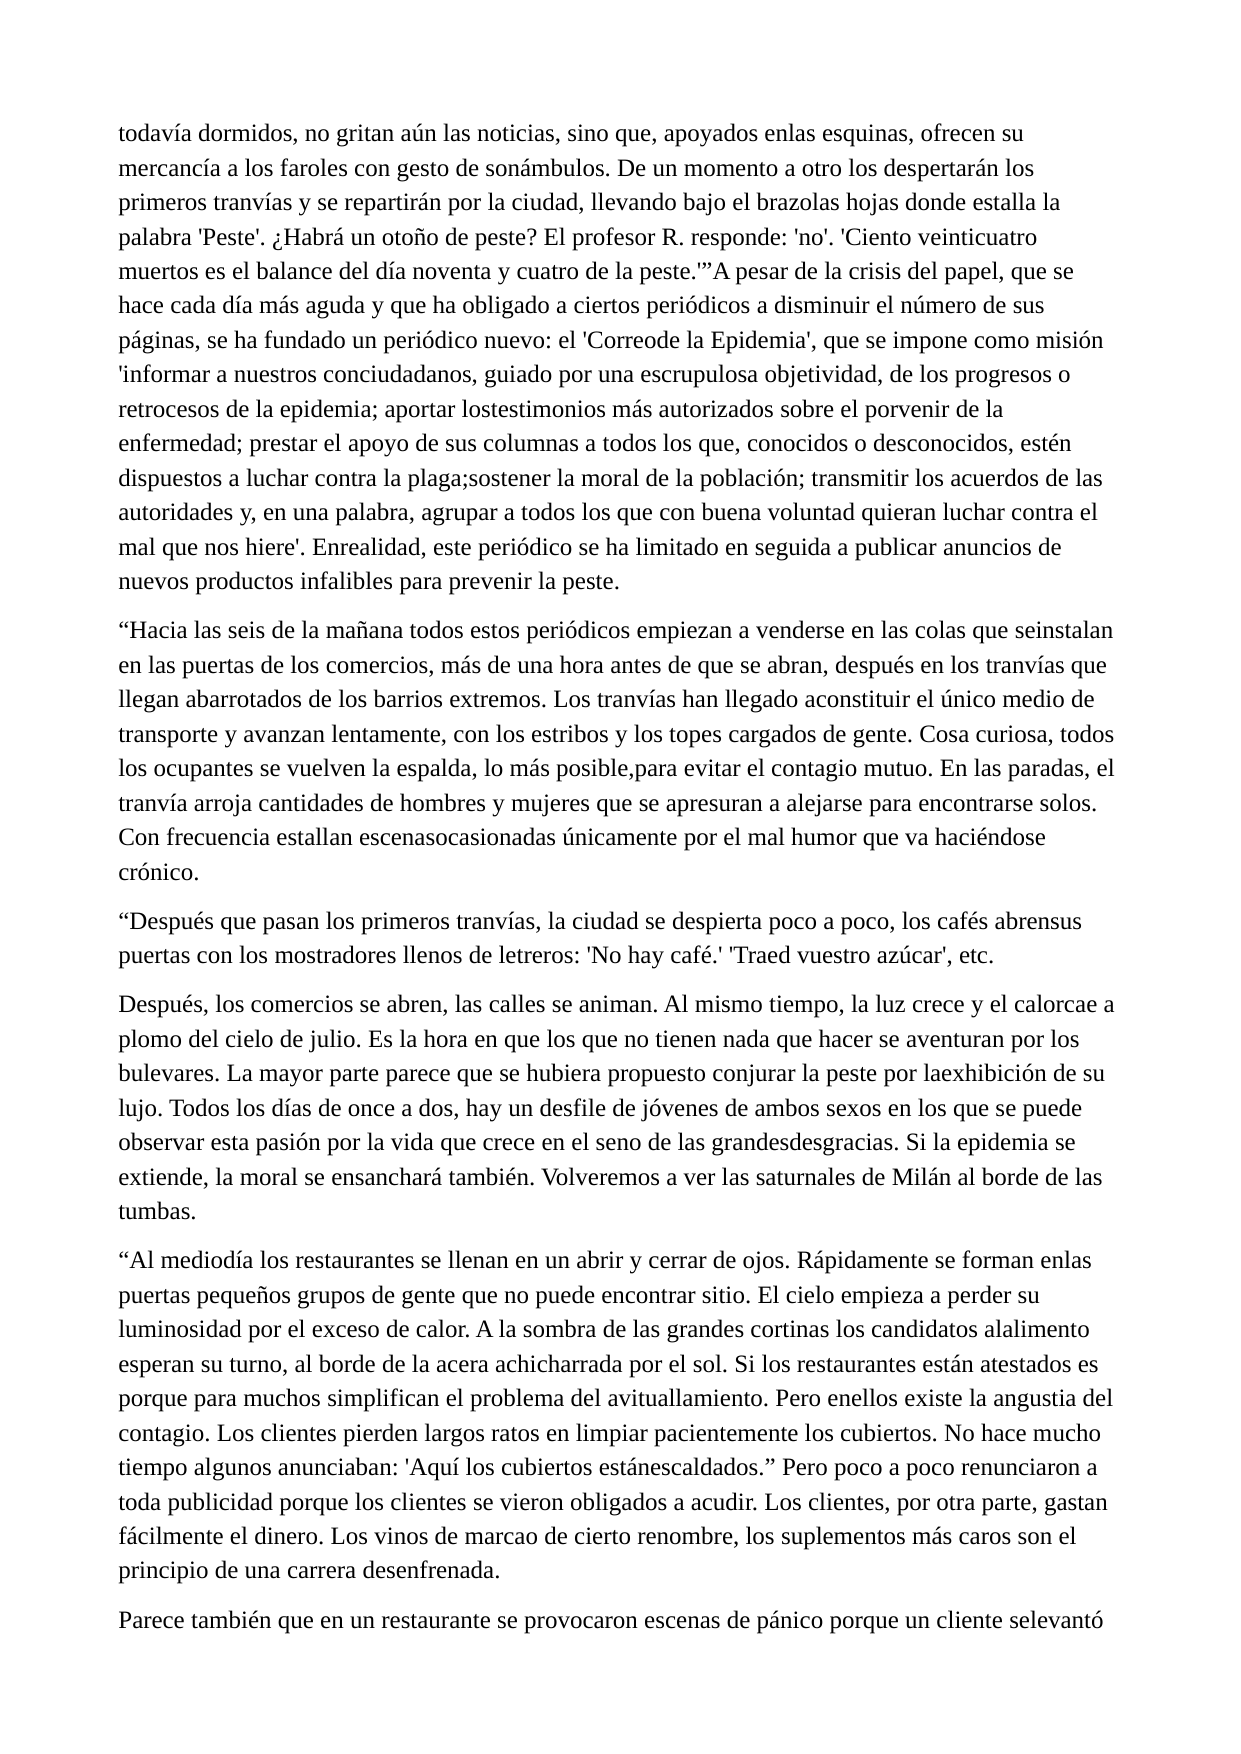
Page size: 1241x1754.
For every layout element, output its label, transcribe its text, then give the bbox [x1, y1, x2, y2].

text Parece también que en un restaurante se provocaron escenas de pánico porque un cliente selevantó [118, 1605, 1122, 1633]
text todavía dormidos, no gritan aún las noticias, sino que, apoyados enlas esquinas, ofrecen su mercancía a los faroles con gesto de sonámbulos. De un momento a otro los despertarán los primeros tranvías y se repartirán por la ciudad, llevando bajo el brazolas hojas donde estalla la palabra 'Peste'. ¿Habrá un otoño de peste? El profesor R. responde: 'no'. 'Ciento veinticuatro muertos es el balance del día noventa y cuatro de la peste.'”A pesar de la crisis del papel, que se hace cada día más aguda y que ha obligado a ciertos periódicos a disminuir el número de sus páginas, se ha fundado un periódico nuevo: el 'Correode la Epidemia', que se impone como misión 'informar a nuestros conciudadanos, guiado por una escrupulosa objetividad, de los progresos o retrocesos de la epidemia; aportar lostestimonios más autorizados sobre el porvenir de la enfermedad; prestar el apoyo de sus columnas a todos los que, conocidos o desconocidos, estén dispuestos a luchar contra la plaga;sostener la moral de la población; transmitir los acuerdos de las autoridades y, en una palabra, agrupar a todos los que con buena voluntad quieran luchar contra el mal que nos hiere'. Enrealidad, este periódico se ha limitado en seguida a publicar anuncios de nuevos productos infalibles para prevenir la peste. [118, 118, 1122, 595]
text “Después que pasan los primeros tranvías, la ciudad se despierta poco a poco, los cafés abrensus puertas con los mostradores llenos de letreros: 'No hay café.' 'Traed vuestro azúcar', etc. [118, 906, 1122, 969]
text “Al mediodía los restaurantes se llenan en un abrir y cerrar de ojos. Rápidamente se forman enlas puertas pequeños grupos de gente que no puede encontrar sitio. El cielo empieza a perder su luminosidad por el exceso de calor. A la sombra de las grandes cortinas los candidatos alalimento esperan su turno, al borde de la acera achicharrada por el sol. Si los restaurantes están atestados es porque para muchos simplifican el problema del avituallamiento. Pero enellos existe la angustia del contagio. Los clientes pierden largos ratos en limpiar pacientemente los cubiertos. No hace mucho tiempo algunos anunciaban: 'Aquí los cubiertos estánescaldados.” Pero poco a poco renunciaron a toda publicidad porque los clientes se vieron obligados a acudir. Los clientes, por otra parte, gastan fácilmente el dinero. Los vinos de marcao de cierto renombre, los suplementos más caros son el principio de una carrera desenfrenada. [118, 1245, 1122, 1584]
text Después, los comercios se abren, las calles se animan. Al mismo tiempo, la luz crece y el calorcae a plomo del cielo de julio. Es la hora en que los que no tienen nada que hacer se aventuran por los bulevares. La mayor parte parece que se hubiera propuesto conjurar la peste por laexhibición de su lujo. Todos los días de once a dos, hay un desfile de jóvenes de ambos sexos en los que se puede observar esta pasión por la vida que crece en el seno de las grandesdesgracias. Si la epidemia se extiende, la moral se ensanchará también. Volveremos a ver las saturnales de Milán al borde de las tumbas. [118, 989, 1122, 1225]
text “Hacia las seis de la mañana todos estos periódicos empiezan a venderse en las colas que seinstalan en las puertas de los comercios, más de una hora antes de que se abran, después en los tranvías que llegan abarrotados de los barrios extremos. Los tranvías han llegado aconstituir el único medio de transporte y avanzan lentamente, con los estribos y los topes cargados de gente. Cosa curiosa, todos los ocupantes se vuelven la espalda, lo más posible,para evitar el contagio mutuo. En las paradas, el tranvía arroja cantidades de hombres y mujeres que se apresuran a alejarse para encontrarse solos. Con frecuencia estallan escenasocasionadas únicamente por el mal humor que va haciéndose crónico. [118, 615, 1122, 886]
